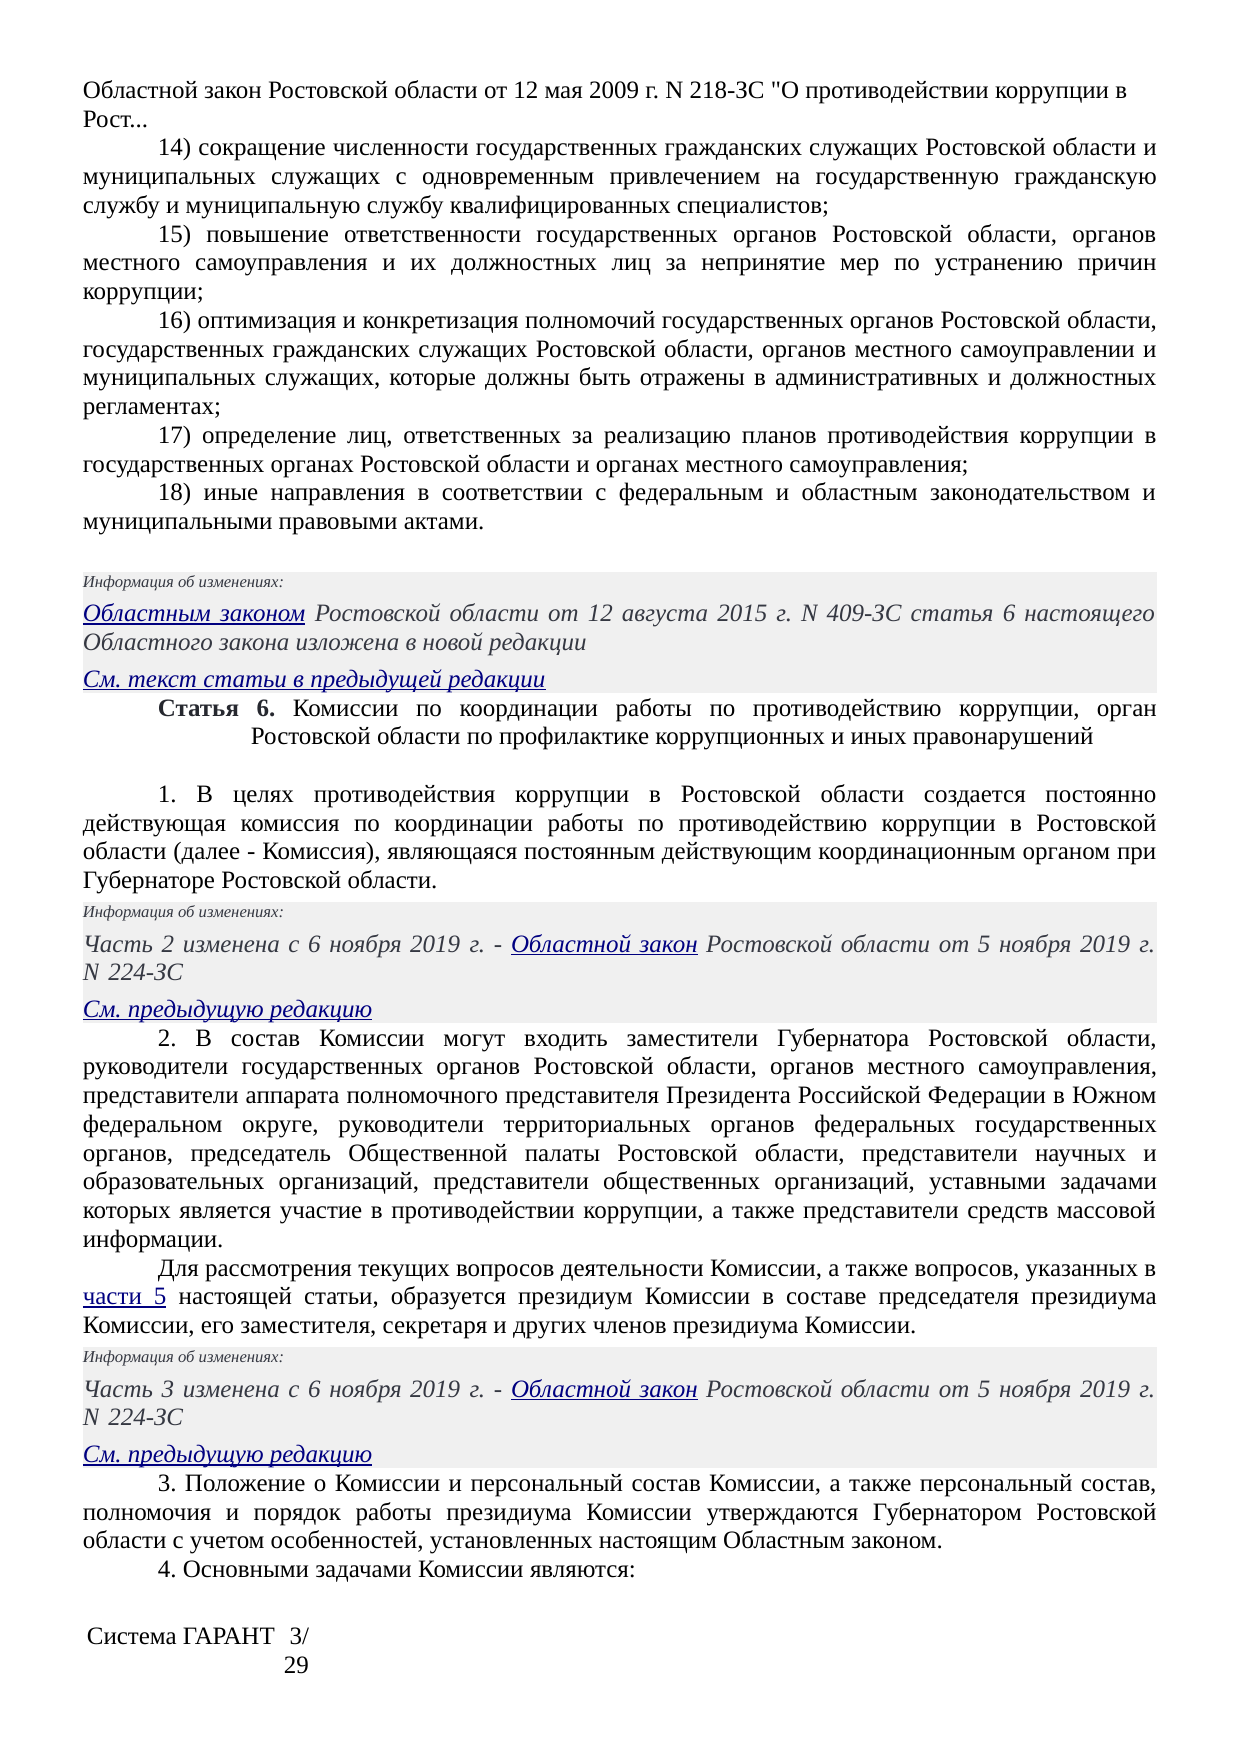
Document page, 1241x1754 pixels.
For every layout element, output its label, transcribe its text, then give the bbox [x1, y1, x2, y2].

text См. предыдущую редакцию [374, 994, 1157, 1023]
text Для рассмотрения текущих вопросов деятельности Комиссии, а также вопросов, указанных в части 5 настоящей статьи, образуется президиум Комиссии в составе председателя президиума Комиссии, его заместителя, секретаря и других членов президиума Комиссии. [83, 1253, 1157, 1339]
text Часть 3 изменена с 6 ноября 2019 г. - Областной закон Ростовской области от 5 ноября 2019 г. N 224-ЗС [83, 1400, 1157, 1431]
text 4. Основными задачами Комиссии являются: [83, 1554, 1157, 1583]
text 16) оптимизация и конкретизация полномочий государственных органов Ростовской области, государственных гражданских служащих Ростовской области, органов местного самоуправлении и муниципальных служащих, которые должны быть отражены в административных и должностных регламентах; [83, 305, 1157, 420]
text Информация об изменениях: [286, 572, 1157, 591]
text Областным законом Ростовской области от 12 августа 2015 г. N 409-ЗС статья 6 настоящего Областного закона изложена в новой редакции [589, 627, 1157, 656]
text Информация об изменениях: [286, 1347, 1157, 1366]
text 15) повышение ответственности государственных органов Ростовской области, органов местного самоуправления и их должностных лиц за непринятие мер по устранению причин коррупции; [83, 219, 1157, 305]
text См. предыдущую редакцию [374, 1439, 1157, 1468]
text См. текст статьи в предыдущей редакции [548, 664, 1157, 693]
text Информация об изменениях: [286, 902, 1157, 921]
text Часть 2 изменена с 6 ноября 2019 г. - Областной закон Ростовской области от 5 ноября 2019 г. N 224-ЗС [83, 955, 1157, 986]
text 17) определение лиц, ответственных за реализацию планов противодействия коррупции в государственных органах Ростовской области и органах местного самоуправления; [83, 420, 1157, 477]
text 18) иные направления в соответствии с федеральным и областным законодательством и муниципальными правовыми актами. [83, 477, 1157, 535]
text 14) сокращение численности государственных гражданских служащих Ростовской области и муниципальных служащих с одновременным привлечением на государственную гражданскую службу и муниципальную службу квалифицированных специалистов; [83, 132, 1157, 219]
text 1. В целях противодействия коррупции в Ростовской области создается постоянно действующая комиссия по координации работы по противодействию коррупции в Ростовской области (далее - Комиссия), являющаяся постоянным действующим координационным органом при Губернаторе Ростовской области. [83, 779, 1157, 894]
text Статья 6. Комиссии по координации работы по противодействию коррупции, орган Ростовской области по профилактике коррупционных и иных правонарушений [158, 693, 1157, 750]
text 3. Положение о Комиссии и персональный состав Комиссии, а также персональный состав, полномочия и порядок работы президиума Комиссии утверждаются Губернатором Ростовской области с учетом особенностей, установленных настоящим Областным законом. [83, 1468, 1157, 1554]
text 2. В состав Комиссии могут входить заместители Губернатора Ростовской области, руководители государственных органов Ростовской области, органов местного самоуправления, представители аппарата полномочного представителя Президента Российской Федерации в Южном федеральном округе, руководители территориальных органов федеральных государственных органов, председатель Общественной палаты Ростовской области, представители научных и образовательных организаций, представители общественных организаций, уставными задачами которых является участие в противодействии коррупции, а также представители средств массовой информации. [83, 1023, 1157, 1253]
